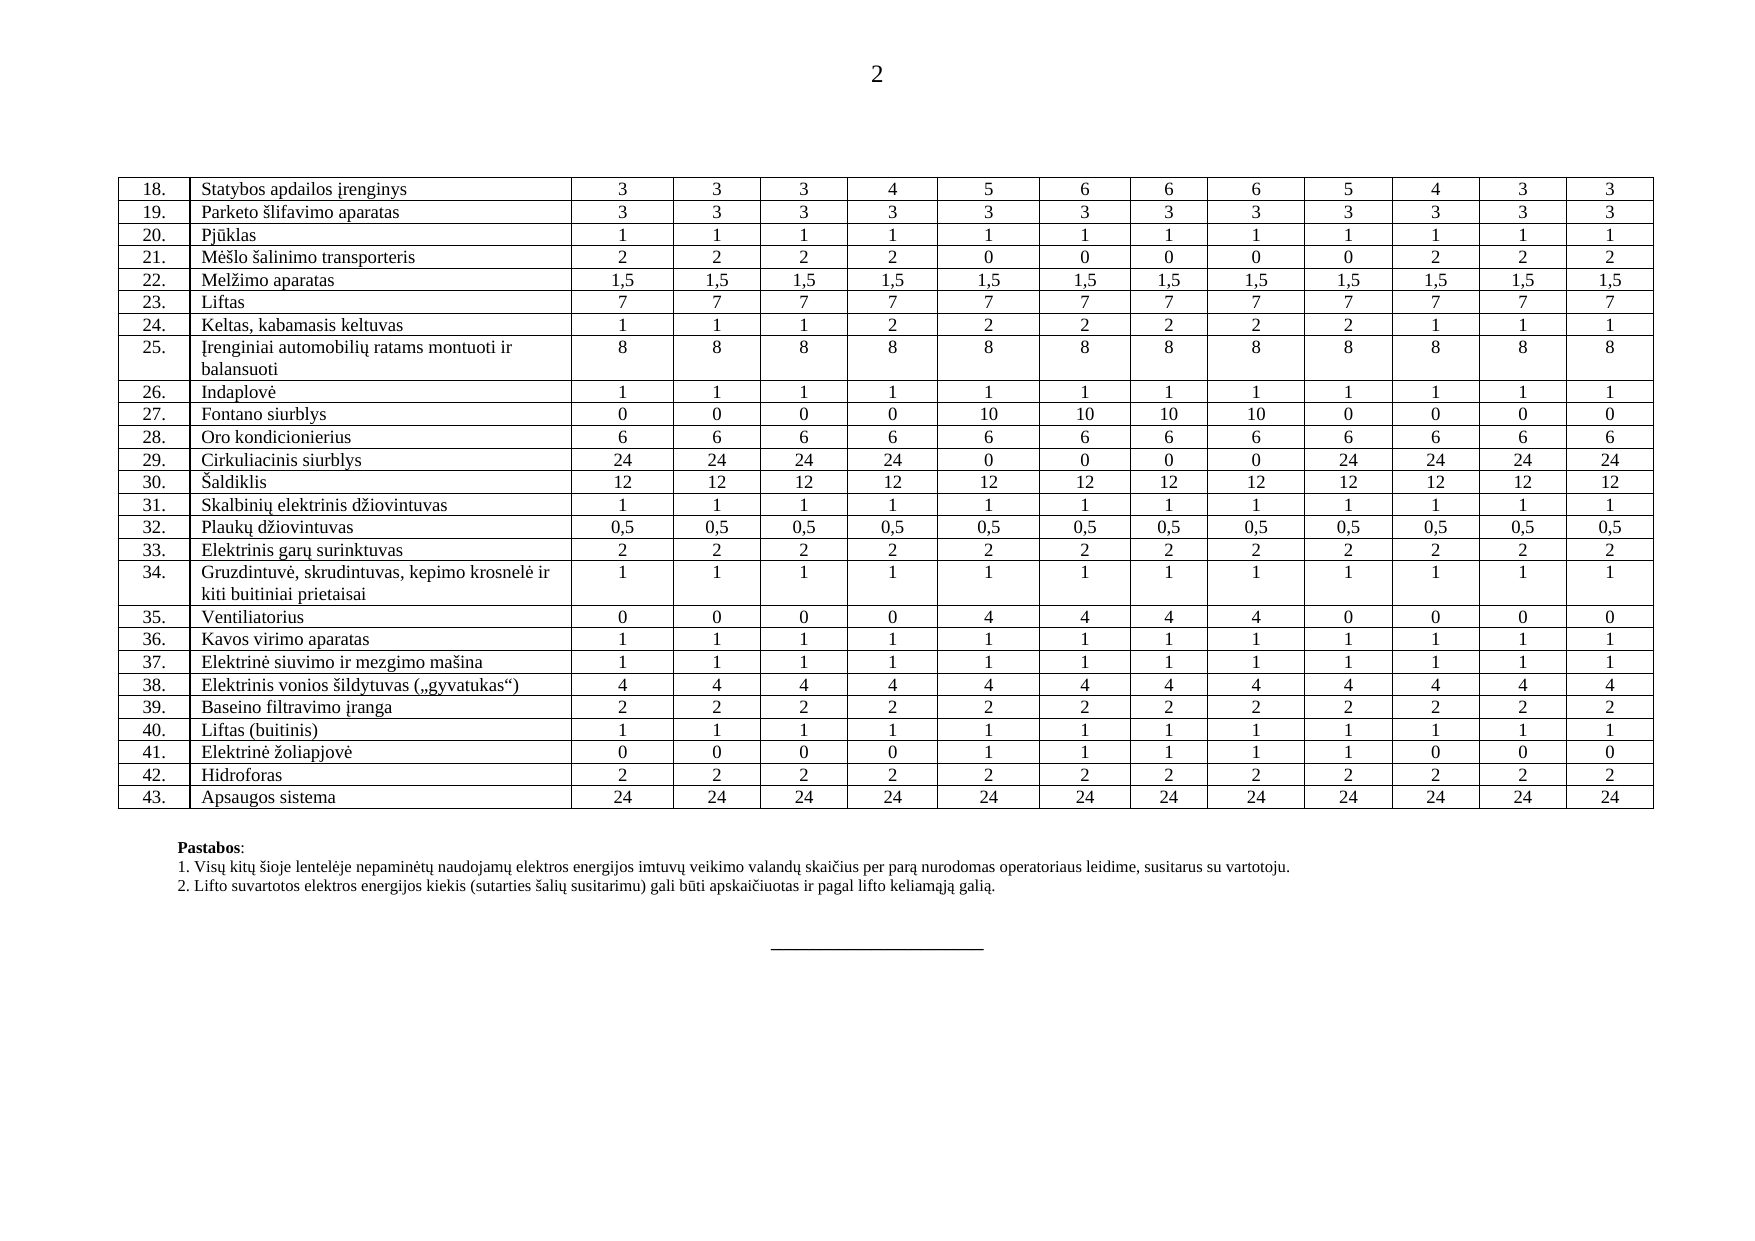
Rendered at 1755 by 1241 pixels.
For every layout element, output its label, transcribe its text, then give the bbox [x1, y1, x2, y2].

table_cell 2 [1480, 696, 1566, 718]
table_cell 1 [848, 494, 937, 515]
table_cell 2 [1208, 696, 1304, 718]
table_cell 1 [1208, 494, 1304, 515]
table_cell 1,5 [848, 269, 937, 290]
table_cell 12 [572, 471, 673, 493]
table_cell 2 [1393, 246, 1479, 268]
table_cell 25. [119, 336, 189, 379]
table_cell 1 [1393, 381, 1479, 402]
table_cell 0 [1480, 403, 1566, 425]
table_cell 1 [1040, 561, 1130, 604]
table_cell Elektrinė siuvimo ir mezgimo mašina [191, 651, 571, 672]
table_cell 1 [572, 719, 673, 740]
table_cell 0,5 [938, 516, 1039, 538]
table_cell 18. [119, 178, 189, 200]
table_cell 24 [1208, 786, 1304, 808]
table_cell 42. [119, 764, 189, 785]
table_cell 8 [572, 336, 673, 379]
table_cell 38. [119, 674, 189, 695]
table_cell 2 [1040, 696, 1130, 718]
table_cell 4 [674, 674, 760, 695]
table_cell 1 [1567, 628, 1653, 650]
table_cell 1 [1131, 741, 1207, 763]
table_cell 3 [938, 201, 1039, 222]
table_cell 1 [1305, 719, 1392, 740]
table_cell 2 [1305, 314, 1392, 335]
text Pastabos: [118, 838, 1636, 857]
table_cell 0 [1567, 606, 1653, 627]
table_cell 3 [572, 201, 673, 222]
table_cell 8 [1208, 336, 1304, 379]
table_cell 0,5 [572, 516, 673, 538]
table_cell 1 [1393, 561, 1479, 604]
table_cell 1 [1208, 628, 1304, 650]
table_cell 10 [1040, 403, 1130, 425]
table_cell 0,5 [1131, 516, 1207, 538]
table_cell 0 [1480, 741, 1566, 763]
table_cell 1,5 [938, 269, 1039, 290]
table_cell 1 [1480, 561, 1566, 604]
table_cell 0 [1040, 449, 1130, 470]
table_cell Indaplovė [191, 381, 571, 402]
table_cell 1 [1131, 224, 1207, 245]
table_cell 24 [1131, 786, 1207, 808]
table_cell 1 [572, 651, 673, 672]
table_cell 1 [572, 561, 673, 604]
table_cell 4 [1040, 606, 1130, 627]
table_cell 1,5 [1208, 269, 1304, 290]
table_cell 34. [119, 561, 189, 604]
table_cell 6 [1208, 426, 1304, 447]
table_cell 3 [848, 201, 937, 222]
table_cell 2 [674, 696, 760, 718]
table_cell 1,5 [1040, 269, 1130, 290]
table_cell 7 [1305, 291, 1392, 313]
table_cell 2 [1305, 764, 1392, 785]
table_cell 3 [1567, 178, 1653, 200]
table_cell 40. [119, 719, 189, 740]
table_cell Liftas [191, 291, 571, 313]
table_cell 32. [119, 516, 189, 538]
table_cell 6 [938, 426, 1039, 447]
table_cell 0,5 [1208, 516, 1304, 538]
table_cell 1 [761, 224, 847, 245]
table_cell 1 [1040, 224, 1130, 245]
table_cell 8 [761, 336, 847, 379]
table_cell 24 [674, 786, 760, 808]
table_cell Elektrinis vonios šildytuvas („gyvatukas“) [191, 674, 571, 695]
table_cell 1 [674, 224, 760, 245]
table_cell 1 [1040, 651, 1130, 672]
table_cell 2 [572, 246, 673, 268]
table_cell 4 [1131, 606, 1207, 627]
table_cell 1 [848, 381, 937, 402]
table_cell 4 [1393, 674, 1479, 695]
table_cell 0,5 [1567, 516, 1653, 538]
table_cell 1 [1393, 224, 1479, 245]
table_cell 31. [119, 494, 189, 515]
table_cell 2 [761, 539, 847, 560]
table_cell 1 [1305, 628, 1392, 650]
table_cell 1 [761, 314, 847, 335]
table_cell Pjūklas [191, 224, 571, 245]
table_cell 12 [674, 471, 760, 493]
table_cell 1 [1393, 719, 1479, 740]
table_cell Elektrinis garų surinktuvas [191, 539, 571, 560]
table_cell 2 [674, 539, 760, 560]
table_cell 4 [1567, 674, 1653, 695]
table_cell 5 [938, 178, 1039, 200]
table_cell 0 [674, 403, 760, 425]
table_cell 6 [1131, 178, 1207, 200]
table_cell 0 [848, 606, 937, 627]
table_cell 0 [572, 606, 673, 627]
table_cell Keltas, kabamasis keltuvas [191, 314, 571, 335]
table_cell 0 [1567, 741, 1653, 763]
table_cell 12 [1131, 471, 1207, 493]
table_cell 8 [674, 336, 760, 379]
table_cell Fontano siurblys [191, 403, 571, 425]
table_cell 6 [572, 426, 673, 447]
table_cell 0 [1131, 449, 1207, 470]
table_cell 10 [938, 403, 1039, 425]
table_cell 8 [938, 336, 1039, 379]
table_cell Mėšlo šalinimo transporteris [191, 246, 571, 268]
table_cell 7 [1567, 291, 1653, 313]
table_cell 1 [1567, 224, 1653, 245]
table_cell 8 [848, 336, 937, 379]
table_cell 1 [1131, 494, 1207, 515]
table_cell 24 [761, 786, 847, 808]
table_cell 2 [848, 246, 937, 268]
table_cell 24 [1305, 449, 1392, 470]
table_cell 1 [1131, 628, 1207, 650]
table_cell 1,5 [1131, 269, 1207, 290]
table_cell 1 [1305, 381, 1392, 402]
table_cell 2 [572, 539, 673, 560]
table_cell 4 [761, 674, 847, 695]
table_cell 2 [1040, 539, 1130, 560]
table_cell 28. [119, 426, 189, 447]
table_cell 0 [674, 606, 760, 627]
table_cell 8 [1040, 336, 1130, 379]
table_cell 4 [1208, 674, 1304, 695]
table_cell 0 [761, 403, 847, 425]
table_cell 2 [1393, 539, 1479, 560]
table_cell 36. [119, 628, 189, 650]
table_cell 1 [938, 561, 1039, 604]
table_cell 12 [1208, 471, 1304, 493]
table_cell 2 [1131, 764, 1207, 785]
table_cell 1 [674, 314, 760, 335]
table_cell 7 [938, 291, 1039, 313]
table_cell 20. [119, 224, 189, 245]
table_cell 2 [1208, 539, 1304, 560]
table_cell 24 [572, 786, 673, 808]
table_cell 2 [848, 539, 937, 560]
table_cell 0 [938, 449, 1039, 470]
table_cell 7 [1040, 291, 1130, 313]
table_cell 10 [1208, 403, 1304, 425]
table_cell 2 [572, 764, 673, 785]
table_cell 1 [1393, 628, 1479, 650]
table_cell Plaukų džiovintuvas [191, 516, 571, 538]
table_cell 0 [1305, 606, 1392, 627]
table_cell 1 [572, 494, 673, 515]
table_cell 1 [1040, 494, 1130, 515]
table_cell 1 [1567, 314, 1653, 335]
table_cell 24 [1567, 449, 1653, 470]
table_cell 1 [848, 561, 937, 604]
table_cell 1 [1131, 561, 1207, 604]
table_cell 1 [1305, 741, 1392, 763]
table_cell 2 [1567, 764, 1653, 785]
table_cell 1 [1305, 651, 1392, 672]
text 1. Visų kitų šioje lentelėje nepaminėtų naudojamų elektros energijos imtuvų veikimo valandų skaičius per parą nurodomas operatoriaus leidime, susitarus su vartotoju. [118, 857, 1636, 876]
table_cell 12 [1480, 471, 1566, 493]
text _________________ [118, 924, 1636, 953]
table_cell 0 [572, 741, 673, 763]
table_cell 0 [761, 741, 847, 763]
table_cell 7 [761, 291, 847, 313]
table_cell 12 [1040, 471, 1130, 493]
table_cell 1 [1131, 719, 1207, 740]
table_cell 0 [1305, 246, 1392, 268]
table_cell 2 [938, 764, 1039, 785]
table_cell 3 [572, 178, 673, 200]
table_cell Šaldiklis [191, 471, 571, 493]
table_cell 0 [674, 741, 760, 763]
table_cell 1 [1480, 628, 1566, 650]
table_cell 1 [938, 494, 1039, 515]
table_cell 24 [1040, 786, 1130, 808]
table_cell 1 [1480, 719, 1566, 740]
table_cell 3 [1567, 201, 1653, 222]
table_cell 1,5 [572, 269, 673, 290]
table_cell 0 [1393, 741, 1479, 763]
table_cell 24 [1393, 449, 1479, 470]
table_cell 1 [1131, 381, 1207, 402]
table_cell 4 [1131, 674, 1207, 695]
table_cell 0,5 [848, 516, 937, 538]
table_cell 21. [119, 246, 189, 268]
table_cell 2 [761, 696, 847, 718]
table_cell 7 [1480, 291, 1566, 313]
table_cell 0 [938, 246, 1039, 268]
table_cell 2 [674, 764, 760, 785]
table_cell 1 [761, 719, 847, 740]
table_cell Cirkuliacinis siurblys [191, 449, 571, 470]
table_cell 1 [1208, 741, 1304, 763]
table_cell 6 [1040, 178, 1130, 200]
table_cell Skalbinių elektrinis džiovintuvas [191, 494, 571, 515]
table_cell 2 [1305, 696, 1392, 718]
table_cell 5 [1305, 178, 1392, 200]
table_cell 12 [1393, 471, 1479, 493]
table_cell 1 [1567, 561, 1653, 604]
table_cell 1 [1567, 719, 1653, 740]
table_cell 24 [674, 449, 760, 470]
table_cell 3 [1305, 201, 1392, 222]
table_cell 24 [572, 449, 673, 470]
table_cell 1 [1040, 741, 1130, 763]
table_cell 3 [674, 178, 760, 200]
table_cell 0 [1393, 403, 1479, 425]
table_cell 1 [1393, 651, 1479, 672]
table_cell 0 [1567, 403, 1653, 425]
table_cell 10 [1131, 403, 1207, 425]
table_cell 24 [1480, 449, 1566, 470]
table_cell 1 [1305, 561, 1392, 604]
table_cell 0 [761, 606, 847, 627]
table_cell 2 [848, 696, 937, 718]
table_cell 7 [1393, 291, 1479, 313]
table_cell 1 [1480, 224, 1566, 245]
table_cell 33. [119, 539, 189, 560]
table_cell 0 [1208, 246, 1304, 268]
table_cell 37. [119, 651, 189, 672]
table_cell 26. [119, 381, 189, 402]
table_cell 2 [1208, 764, 1304, 785]
table_cell 3 [1480, 201, 1566, 222]
table_cell Įrenginiai automobilių ratams montuoti ir balansuoti [191, 336, 571, 379]
table_cell Parketo šlifavimo aparatas [191, 201, 571, 222]
table_cell 1 [572, 314, 673, 335]
table_cell 1 [1305, 224, 1392, 245]
table_cell 1 [938, 224, 1039, 245]
table_cell 3 [1131, 201, 1207, 222]
table_cell 2 [1131, 539, 1207, 560]
table_cell 4 [572, 674, 673, 695]
table_cell 1,5 [1393, 269, 1479, 290]
table_cell 1 [761, 381, 847, 402]
table_cell 1 [1040, 628, 1130, 650]
table_cell 1,5 [674, 269, 760, 290]
table_cell 1 [572, 628, 673, 650]
table_cell 1 [1480, 651, 1566, 672]
table_cell 6 [1040, 426, 1130, 447]
table_cell 12 [848, 471, 937, 493]
table_cell 0 [1208, 449, 1304, 470]
table_cell 0,5 [1393, 516, 1479, 538]
table_cell 24 [761, 449, 847, 470]
text 2. Lifto suvartotos elektros energijos kiekis (sutarties šalių susitarimu) gali būti apskaičiuotas ir pagal lifto keliamąją galią. [118, 876, 1636, 895]
table_cell 0 [1040, 246, 1130, 268]
table_cell 0 [572, 403, 673, 425]
table_cell 1 [674, 561, 760, 604]
table_cell 39. [119, 696, 189, 718]
table_cell 1,5 [1480, 269, 1566, 290]
table_cell 1 [674, 651, 760, 672]
table_cell 3 [1040, 201, 1130, 222]
table_cell 4 [938, 606, 1039, 627]
table_cell 1 [674, 494, 760, 515]
table_cell 2 [761, 764, 847, 785]
table_cell 0,5 [761, 516, 847, 538]
table_cell 12 [938, 471, 1039, 493]
table_cell 6 [1131, 426, 1207, 447]
table_cell 0 [848, 741, 937, 763]
table_cell 1 [938, 719, 1039, 740]
table_cell 22. [119, 269, 189, 290]
table_cell 1 [1393, 314, 1479, 335]
table_cell Apsaugos sistema [191, 786, 571, 808]
table_cell 12 [1305, 471, 1392, 493]
table_cell 24 [1393, 786, 1479, 808]
table_cell 2 [1208, 314, 1304, 335]
table_cell 2 [938, 314, 1039, 335]
table_cell 19. [119, 201, 189, 222]
table_cell 3 [1208, 201, 1304, 222]
table_cell Hidroforas [191, 764, 571, 785]
table_cell 2 [1131, 314, 1207, 335]
table_cell 1 [761, 561, 847, 604]
table_cell 1 [1480, 494, 1566, 515]
table_cell 2 [1567, 246, 1653, 268]
table_cell 1 [1208, 224, 1304, 245]
table_cell 1 [1131, 651, 1207, 672]
table_cell 2 [1393, 764, 1479, 785]
table_cell 24 [848, 449, 937, 470]
table_cell 1 [1208, 381, 1304, 402]
table_cell 2 [1567, 696, 1653, 718]
table_cell 1 [761, 494, 847, 515]
table_cell 8 [1567, 336, 1653, 379]
table_cell 1 [848, 651, 937, 672]
table_cell 1 [1393, 494, 1479, 515]
table_cell 6 [674, 426, 760, 447]
table_cell 1 [1208, 561, 1304, 604]
table_cell 2 [1480, 246, 1566, 268]
table_cell 2 [1040, 314, 1130, 335]
table_cell 6 [848, 426, 937, 447]
table_cell 4 [1040, 674, 1130, 695]
table_cell 3 [761, 178, 847, 200]
table_cell 24. [119, 314, 189, 335]
table_cell 1 [938, 741, 1039, 763]
table_cell 6 [1393, 426, 1479, 447]
table_cell 0 [1131, 246, 1207, 268]
table_cell 2 [1567, 539, 1653, 560]
table_cell 2 [938, 696, 1039, 718]
table_cell 2 [1393, 696, 1479, 718]
table_cell 1 [1040, 381, 1130, 402]
table_cell Gruzdintuvė, skrudintuvas, kepimo krosnelė ir kiti buitiniai prietaisai [191, 561, 571, 604]
table_cell 43. [119, 786, 189, 808]
table_cell 1 [1480, 314, 1566, 335]
table_cell 1 [1305, 494, 1392, 515]
table_cell 1 [1208, 651, 1304, 672]
table_cell 1,5 [761, 269, 847, 290]
table_cell 2 [848, 764, 937, 785]
table_cell 35. [119, 606, 189, 627]
table_cell 0 [1480, 606, 1566, 627]
table_cell 2 [1480, 764, 1566, 785]
table_cell 0 [1305, 403, 1392, 425]
table_cell 4 [1305, 674, 1392, 695]
table_cell 1 [938, 628, 1039, 650]
table_cell 1 [848, 719, 937, 740]
table_cell 1 [674, 381, 760, 402]
table_cell Statybos apdailos įrenginys [191, 178, 571, 200]
table_cell 7 [572, 291, 673, 313]
table_cell 0,5 [674, 516, 760, 538]
table_cell 12 [1567, 471, 1653, 493]
table_cell 7 [848, 291, 937, 313]
table_cell 3 [674, 201, 760, 222]
table_cell 1 [1567, 651, 1653, 672]
table_cell 24 [848, 786, 937, 808]
table_cell 1 [938, 381, 1039, 402]
table_cell 6 [1567, 426, 1653, 447]
table_cell 2 [1131, 696, 1207, 718]
table_cell 1 [761, 628, 847, 650]
table_cell 1 [1040, 719, 1130, 740]
table_cell 0 [1393, 606, 1479, 627]
table_cell 2 [1305, 539, 1392, 560]
table_cell Kavos virimo aparatas [191, 628, 571, 650]
table_cell 8 [1480, 336, 1566, 379]
table_cell 24 [1305, 786, 1392, 808]
table_cell Oro kondicionierius [191, 426, 571, 447]
table_cell 7 [1208, 291, 1304, 313]
table_cell 1 [848, 628, 937, 650]
table_cell 1 [674, 628, 760, 650]
table_cell 8 [1305, 336, 1392, 379]
table_cell 7 [1131, 291, 1207, 313]
table_cell 2 [1480, 539, 1566, 560]
table_cell 1,5 [1305, 269, 1392, 290]
table_cell 6 [1305, 426, 1392, 447]
table_cell 6 [1208, 178, 1304, 200]
table_cell 0,5 [1305, 516, 1392, 538]
table_cell 2 [848, 314, 937, 335]
table_cell 1 [1567, 494, 1653, 515]
table_cell 41. [119, 741, 189, 763]
table_cell 12 [761, 471, 847, 493]
table_cell 4 [1393, 178, 1479, 200]
table_cell Baseino filtravimo įranga [191, 696, 571, 718]
table_cell 2 [1040, 764, 1130, 785]
table_cell 6 [761, 426, 847, 447]
table_cell 2 [572, 696, 673, 718]
table_cell 30. [119, 471, 189, 493]
table_cell 1 [848, 224, 937, 245]
table_cell 24 [1567, 786, 1653, 808]
table_cell 1,5 [1567, 269, 1653, 290]
table_cell 23. [119, 291, 189, 313]
table_cell 3 [1393, 201, 1479, 222]
table_cell 1 [674, 719, 760, 740]
table_cell 1 [1208, 719, 1304, 740]
table_cell Liftas (buitinis) [191, 719, 571, 740]
table_cell 4 [1208, 606, 1304, 627]
table_cell 8 [1131, 336, 1207, 379]
table_cell 0,5 [1040, 516, 1130, 538]
table_cell 4 [848, 674, 937, 695]
table_cell 1 [938, 651, 1039, 672]
table_cell 3 [761, 201, 847, 222]
table_cell 6 [1480, 426, 1566, 447]
table_cell 1 [572, 381, 673, 402]
table_cell 2 [938, 539, 1039, 560]
table_cell 4 [848, 178, 937, 200]
table_cell 4 [938, 674, 1039, 695]
table_cell 7 [674, 291, 760, 313]
table_cell Elektrinė žoliapjovė [191, 741, 571, 763]
table_cell Melžimo aparatas [191, 269, 571, 290]
table_cell 2 [761, 246, 847, 268]
table_cell 1 [1567, 381, 1653, 402]
table_cell 1 [761, 651, 847, 672]
table_cell Ventiliatorius [191, 606, 571, 627]
table_cell 29. [119, 449, 189, 470]
table_cell 2 [674, 246, 760, 268]
table_cell 27. [119, 403, 189, 425]
table_cell 4 [1480, 674, 1566, 695]
table_cell 0,5 [1480, 516, 1566, 538]
table_cell 8 [1393, 336, 1479, 379]
table_cell 1 [1480, 381, 1566, 402]
table_cell 24 [938, 786, 1039, 808]
table_cell 1 [572, 224, 673, 245]
table_cell 0 [848, 403, 937, 425]
table_cell 3 [1480, 178, 1566, 200]
table_cell 24 [1480, 786, 1566, 808]
